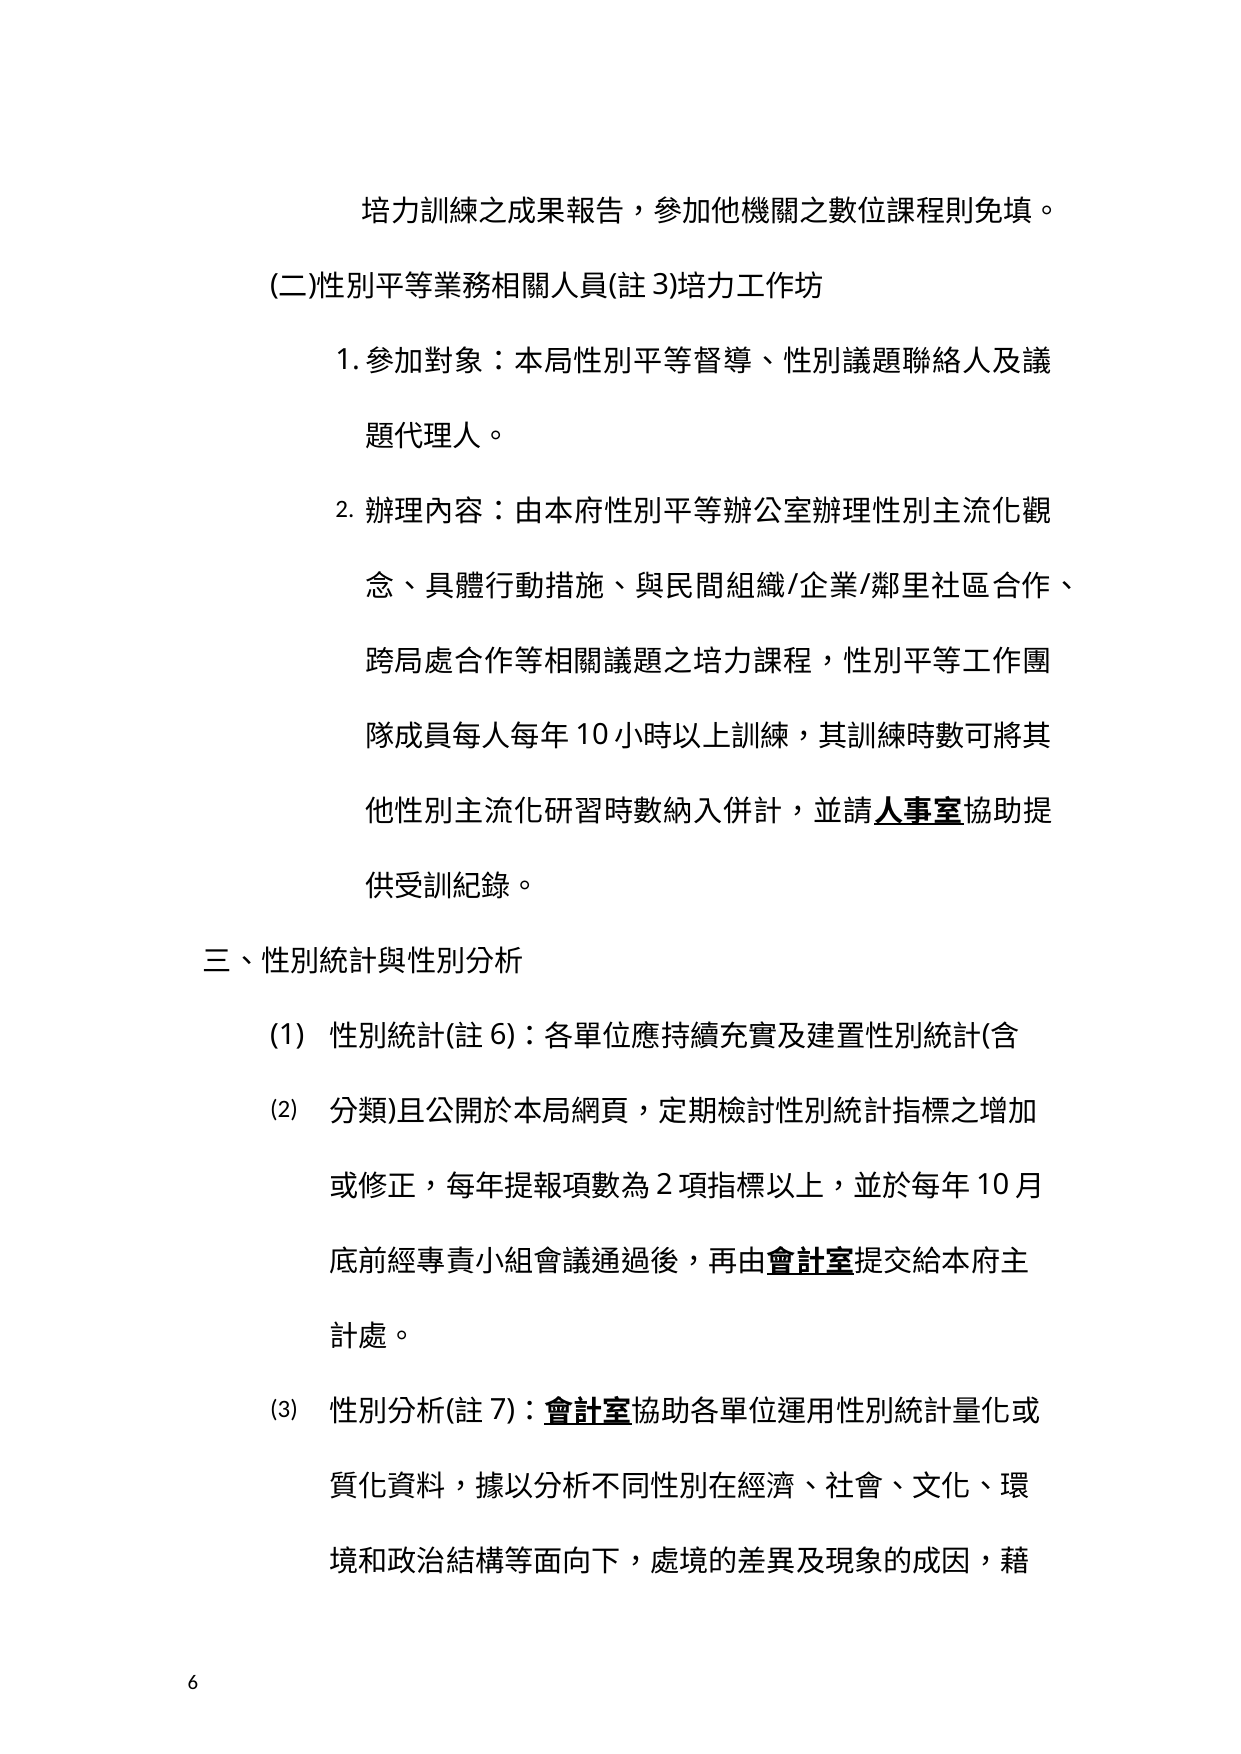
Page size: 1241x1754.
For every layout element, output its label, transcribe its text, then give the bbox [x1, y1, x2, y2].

list 辦理內容：由本府性別平等辦公室辦理性別主流化觀念、具體行動措施、與民間組織/企業/鄰里社區合作、跨局處合作等相關議題之培力課程，性別平等工作團隊成員每人每年10小時以上訓練，其訓練時數可將其他性別主流化研習時數納入併計，並請人事室協助提供受訓紀錄。 [335, 464, 1053, 914]
list 分類)且公開於本局網頁，定期檢討性別統計指標之增加或修正，每年提報項數為2項指標以上，並於每年10月底前經專責小組會議通過後，再由會計室提交給本府主計處。 [270, 1064, 1053, 1364]
list 性別分析(註7)：會計室協助各單位運用性別統計量化或質化資料，據以分析不同性別在經濟、社會、文化、環境和政治結構等面向下，處境的差異及現象的成因，藉以瞭解性別處境，調整計畫資源配置，或延伸發展其他計畫以處理相關議題。性別分析資料請於每年10月底前經專責小組會議通過後，再由會計室提交給本府主計處。 [270, 1364, 1053, 1589]
text 3.年度成果：如有自辦或合辦課程，則由人事室每年依培力成果表(如附表2)分別於4月初、7月初、10月初及次年1月初(含前一年度培力總成果表如附表3)提供培力訓練之成果報告，參加他機關之數位課程則免填。 [332, 164, 1053, 239]
text (二)性別平等業務相關人員(註3)培力工作坊 [270, 239, 1053, 314]
list 參加對象：本局性別平等督導、性別議題聯絡人及議題代理人。 [335, 314, 1053, 464]
text 三、性別統計與性別分析 [187, 914, 1053, 989]
list 性別統計(註6)：各單位應持續充實及建置性別統計(含 [270, 989, 1053, 1064]
